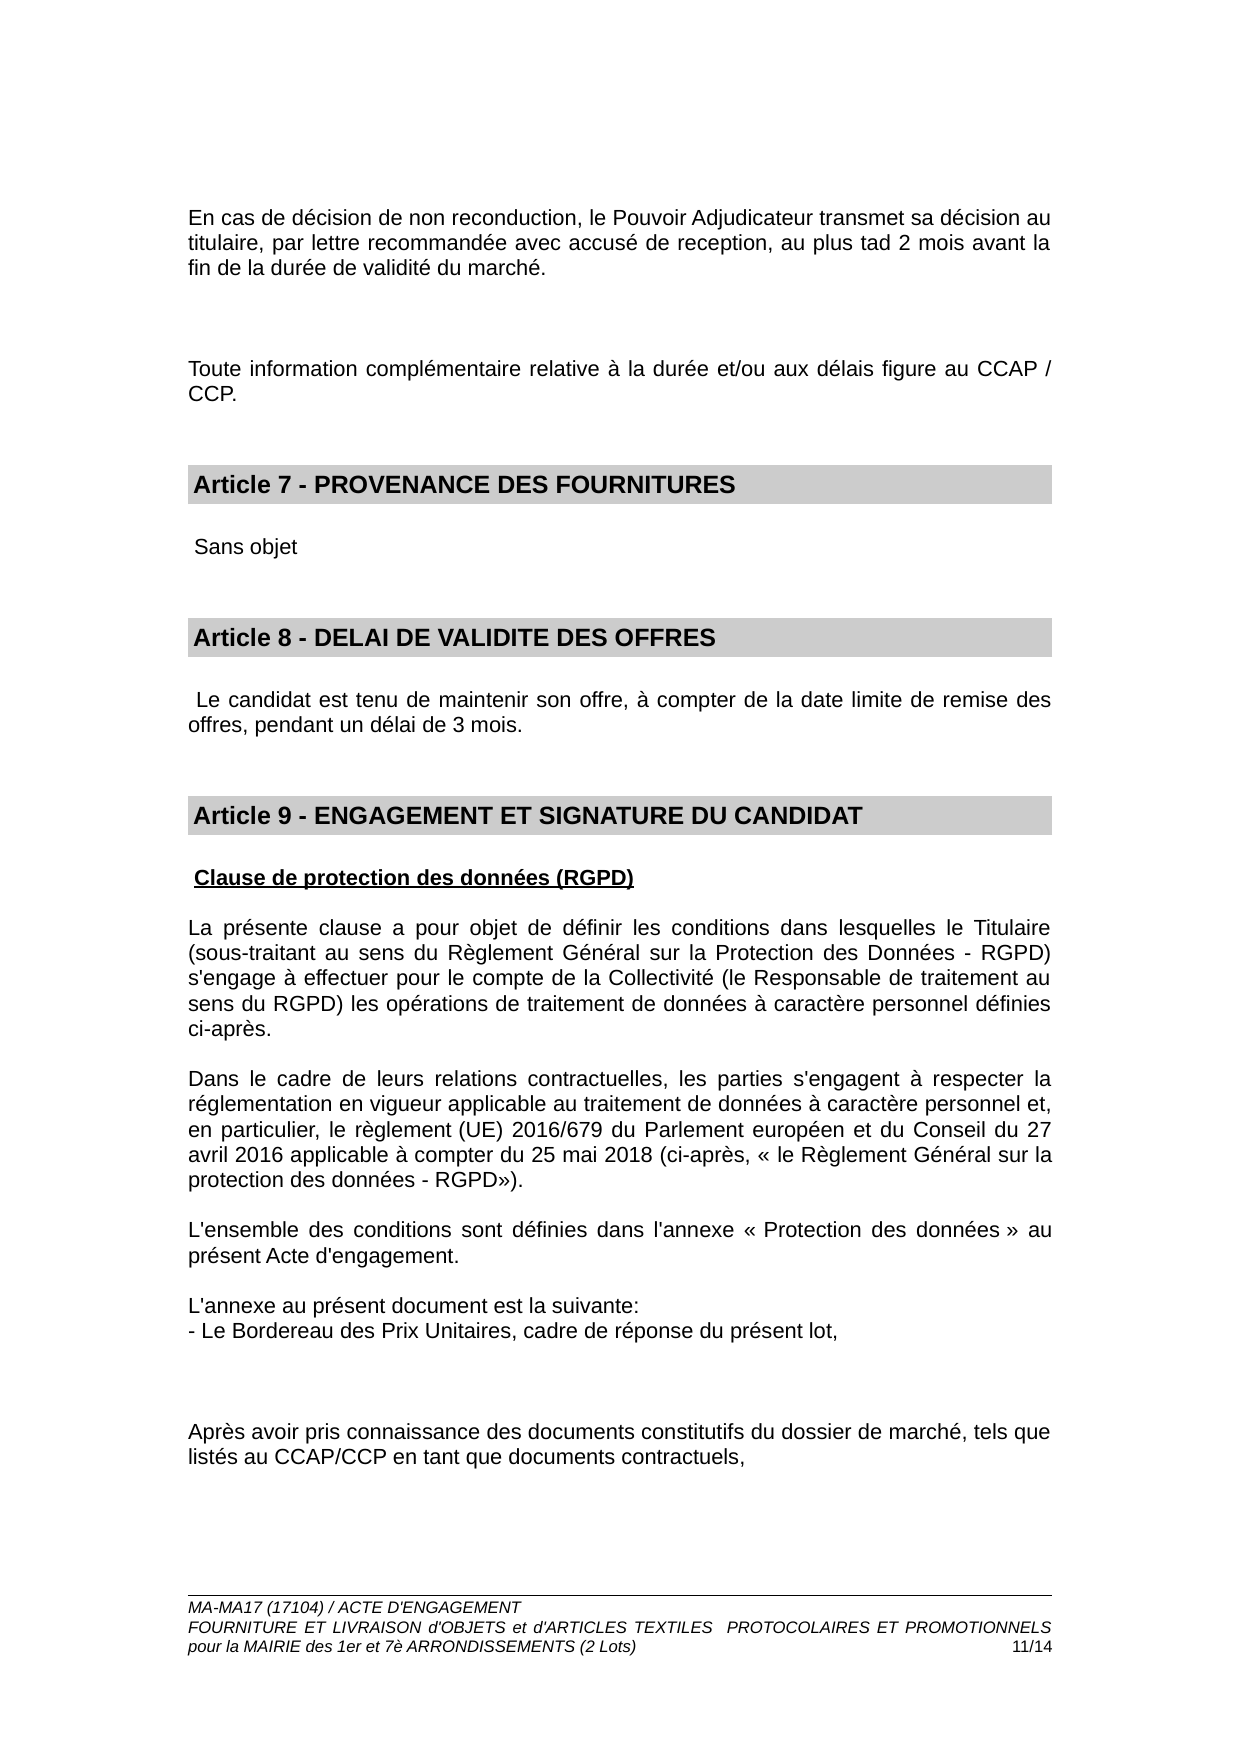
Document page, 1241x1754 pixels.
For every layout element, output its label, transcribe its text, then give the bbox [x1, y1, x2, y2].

text Après avoir pris connaissance des documents constitutifs du dossier de marché, tels que listés au CCAP/CCP en tant que documents contractuels, [188, 1419, 1052, 1469]
text - Le Bordereau des Prix Unitaires, cadre de réponse du présent lot, [188, 1318, 1052, 1343]
text La présente clause a pour objet de définir les conditions dans lesquelles le Titulaire (sous-traitant au sens du Règlement Général sur la Protection des Données - RGPD) s'engage à effectuer pour le compte de la Collectivité (le Responsable de traitement au sens du RGPD) les opérations de traitement de données à caractère personnel définies ci-après. [188, 915, 1052, 1041]
subtitle PROVENANCE DES FOURNITURES [190, 468, 1050, 502]
text L'annexe au présent document est la suivante: [188, 1293, 1052, 1318]
text Toute information complémentaire relative à la durée et/ou aux délais figure au CCAP / CCP. [188, 356, 1052, 406]
text Clause de protection des données (RGPD) [188, 864, 1052, 889]
subtitle DELAI DE VALIDITE DES OFFRES [190, 620, 1050, 655]
text L'ensemble des conditions sont définies dans l'annexe « Protection des données » au présent Acte d'engagement. [188, 1217, 1052, 1268]
text Sans objet [188, 534, 1052, 559]
text En cas de décision de non reconduction, le Pouvoir Adjudicateur transmet sa décision au titulaire, par lettre recommandée avec accusé de reception, au plus tad 2 mois avant la fin de la durée de validité du marché. [188, 204, 1052, 280]
subtitle ENGAGEMENT ET SIGNATURE DU CANDIDAT [190, 798, 1050, 833]
text Le candidat est tenu de maintenir son offre, à compter de la date limite de remise des offres, pendant un délai de 3 mois. [188, 686, 1052, 737]
text Dans le cadre de leurs relations contractuelles, les parties s'engagent à respecter la réglementation en vigueur applicable au traitement de données à caractère personnel et, en particulier, le règlement (UE) 2016/679 du Parlement européen et du Conseil du 27 avril 2016 applicable à compter du 25 mai 2018 (ci-après, « le Règlement Général sur la protection des données - RGPD»). [188, 1066, 1052, 1192]
